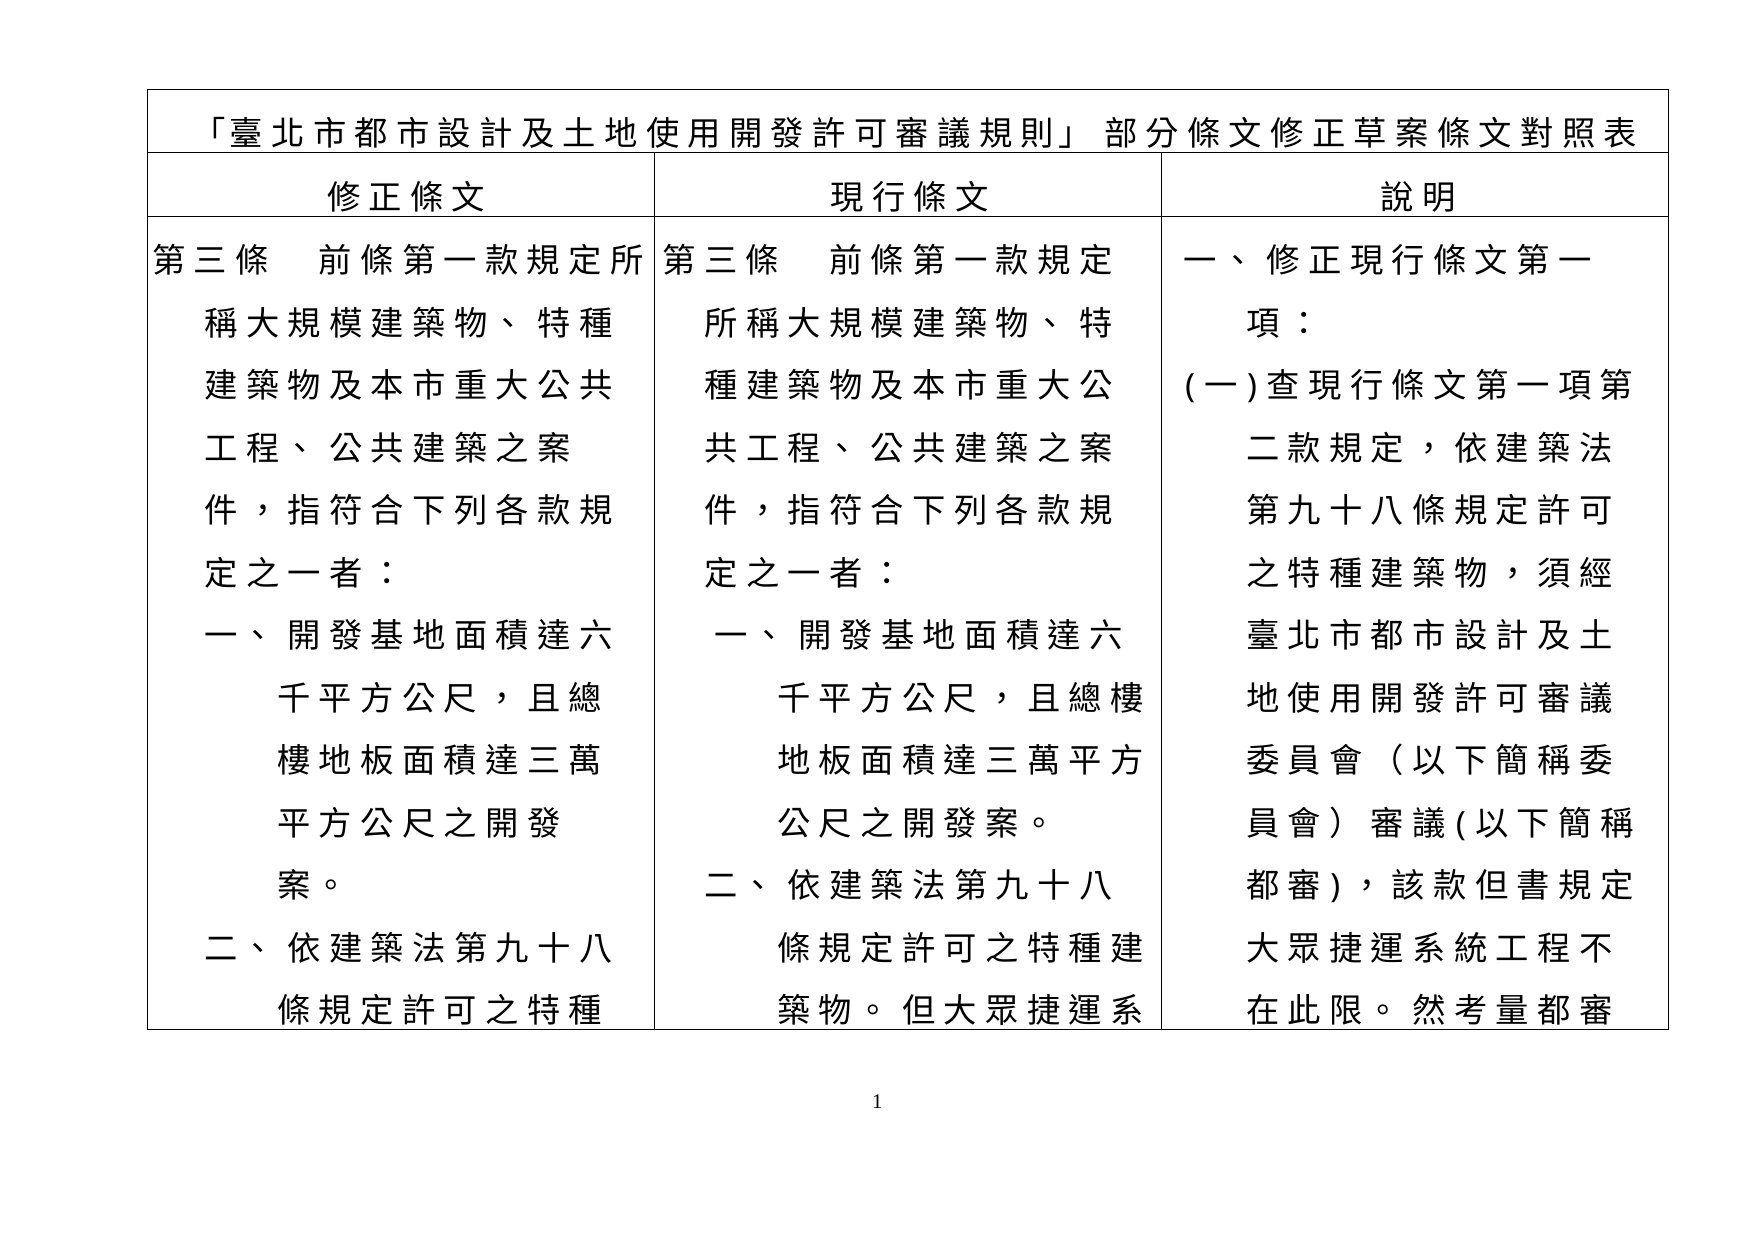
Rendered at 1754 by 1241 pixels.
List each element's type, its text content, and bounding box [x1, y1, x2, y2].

table_cell 修正條文 [148, 153, 654, 216]
table_cell 第三條 前條第一款規定所稱大規模建築物、特種建築物及本市重大公共工程、公共建築之案件，指符合下列各款規定之一者： 一、開發基地面積達六千平方公尺，且總樓地板面積達三萬平方公尺之開發案。 二、依建築法第九十八條規定許可之特種建築物。但大眾捷運系 [655, 217, 1161, 1029]
table_cell 現行條文 [655, 153, 1161, 216]
table_header 「臺北市都市設計及土地使用開發許可審議規則」部分條文修正草案條文對照表 [148, 90, 1668, 152]
table_cell 一、修正現行條文第一項： (一)查現行條文第一項第二款規定，依建築法第九十八條規定許可之特種建築物，須經臺北市都市設計及土地使用開發許可審議委員會（以下簡稱委員會）審議(以下簡稱都審)，該款但書規定大眾捷運系統工程不在此限。然考量都審 [1162, 217, 1668, 1029]
table_cell 第三條 前條第一款規定所稱大規模建築物、特種建築物及本市重大公共工程、公共建築之案件，指符合下列各款規定之一者： 一、開發基地面積達六千平方公尺，且總樓地板面積達三萬平方公尺之開發案。 二、依建築法第九十八條規定許可之特種 [148, 217, 654, 1029]
table_cell 說明 [1162, 153, 1668, 216]
